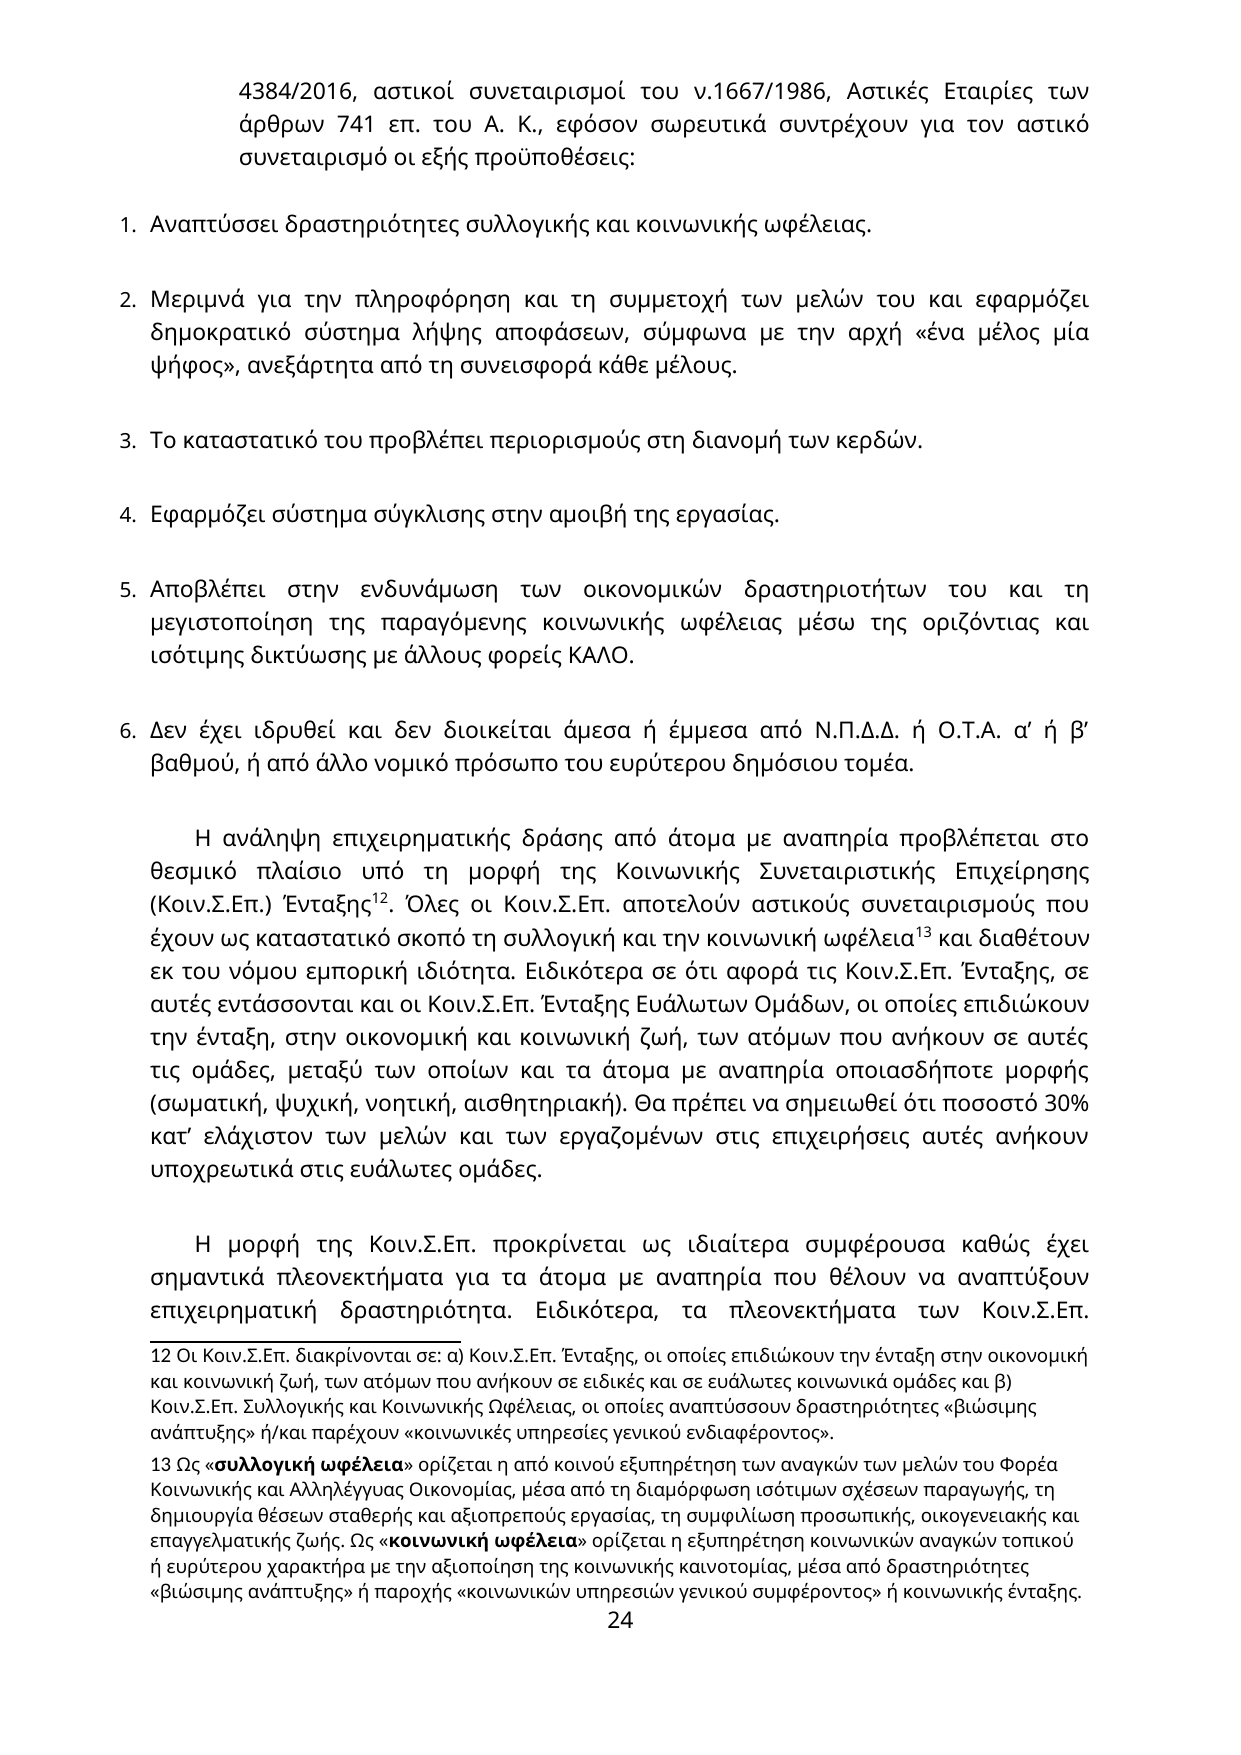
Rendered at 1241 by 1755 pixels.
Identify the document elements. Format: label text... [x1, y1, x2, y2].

list Το καταστατικό του προβλέπει περιορισμούς στη διανομή των κερδών. [119, 423, 1090, 455]
list 4384/2016, αστικοί συνεταιρισμοί του ν.1667/1986, Αστικές Εταιρίες των άρθρων 741 επ. του Α. Κ., εφόσον σωρευτικά συντρέχουν για τον αστικό συνεταιρισμό οι εξής προϋποθέσεις: [194, 75, 1090, 172]
list Εφαρμόζει σύστημα σύγκλισης στην αμοιβή της εργασίας. [119, 498, 1090, 529]
text Οι Κοιν.Σ.Επ. διακρίνονται σε: α) Κοιν.Σ.Επ. Ένταξης, οι οποίες επιδιώκουν την ένταξη στην οικονομική και κοινωνική ζωή, των ατόμων που ανήκουν σε ειδικές και σε ευάλωτες κοινωνικά ομάδες και β) Κοιν.Σ.Επ. Συλλογικής και Κοινωνικής Ωφέλειας, οι οποίες αναπτύσσουν δραστηριότητες «βιώσιμης ανάπτυξης» ή/και παρέχουν «κοινωνικές υπηρεσίες γενικού ενδιαφέροντος». [150, 1342, 1090, 1445]
list Δεν έχει ιδρυθεί και δεν διοικείται άμεσα ή έμμεσα από Ν.Π.Δ.Δ. ή Ο.Τ.Α. α’ ή β’ βαθμού, ή από άλλο νομικό πρόσωπο του ευρύτερου δημόσιου τομέα. [119, 714, 1090, 778]
text Η ανάληψη επιχειρηματικής δράσης από άτομα με αναπηρία προβλέπεται στο θεσμικό πλαίσιο υπό τη μορφή της Κοινωνικής Συνεταιριστικής Επιχείρησης (Κοιν.Σ.Επ.) Ένταξης. Όλες οι Κοιν.Σ.Επ. αποτελούν αστικούς συνεταιρισμούς που έχουν ως καταστατικό σκοπό τη συλλογική και την κοινωνική ωφέλεια και διαθέτουν εκ του νόμου εμπορική ιδιότητα. Ειδικότερα σε ότι αφορά τις Κοιν.Σ.Επ. Ένταξης, σε αυτές εντάσσονται και οι Κοιν.Σ.Επ. Ένταξης Ευάλωτων Ομάδων, οι οποίες επιδιώκουν την ένταξη, στην οικονομική και κοινωνική ζωή, των ατόμων που ανήκουν σε αυτές τις ομάδες, μεταξύ των οποίων και τα άτομα με αναπηρία οποιασδήποτε μορφής (σωματική, ψυχική, νοητική, αισθητηριακή). Θα πρέπει να σημειωθεί ότι ποσοστό 30% κατ’ ελάχιστον των μελών και των εργαζομένων στις επιχειρήσεις αυτές ανήκουν υποχρεωτικά στις ευάλωτες ομάδες. [150, 822, 1090, 1184]
list Μεριμνά για την πληροφόρηση και τη συμμετοχή των μελών του και εφαρμόζει δημοκρατικό σύστημα λήψης αποφάσεων, σύμφωνα με την αρχή «ένα μέλος μία ψήφος», ανεξάρτητα από τη συνεισφορά κάθε μέλους. [119, 282, 1090, 380]
text Ως «συλλογική ωφέλεια» ορίζεται η από κοινού εξυπηρέτηση των αναγκών των μελών του Φορέα Κοινωνικής και Αλληλέγγυας Οικονομίας, μέσα από τη διαμόρφωση ισότιμων σχέσεων παραγωγής, τη δημιουργία θέσεων σταθερής και αξιοπρεπούς εργασίας, τη συμφιλίωση προσωπικής, οικογενειακής και επαγγελματικής ζωής. Ως «κοινωνική ωφέλεια» ορίζεται η εξυπηρέτηση κοινωνικών αναγκών τοπικού ή ευρύτερου χαρακτήρα με την αξιοποίηση της κοινωνικής καινοτομίας, μέσα από δραστηριότητες «βιώσιμης ανάπτυξης» ή παροχής «κοινωνικών υπηρεσιών γενικού συμφέροντος» ή κοινωνικής ένταξης. [150, 1451, 1090, 1604]
list Αποβλέπει στην ενδυνάμωση των οικονομικών δραστηριοτήτων του και τη μεγιστοποίηση της παραγόμενης κοινωνικής ωφέλειας μέσω της οριζόντιας και ισότιμης δικτύωσης με άλλους φορείς ΚΑΛΟ. [119, 573, 1090, 671]
list Αναπτύσσει δραστηριότητες συλλογικής και κοινωνικής ωφέλειας. [119, 208, 1090, 239]
text Η μορφή της Κοιν.Σ.Επ. προκρίνεται ως ιδιαίτερα συμφέρουσα καθώς έχει σημαντικά πλεονεκτήματα για τα άτομα με αναπηρία που θέλουν να αναπτύξουν επιχειρηματική δραστηριότητα. Ειδικότερα, τα πλεονεκτήματα των Κοιν.Σ.Επ. [150, 1228, 1090, 1326]
